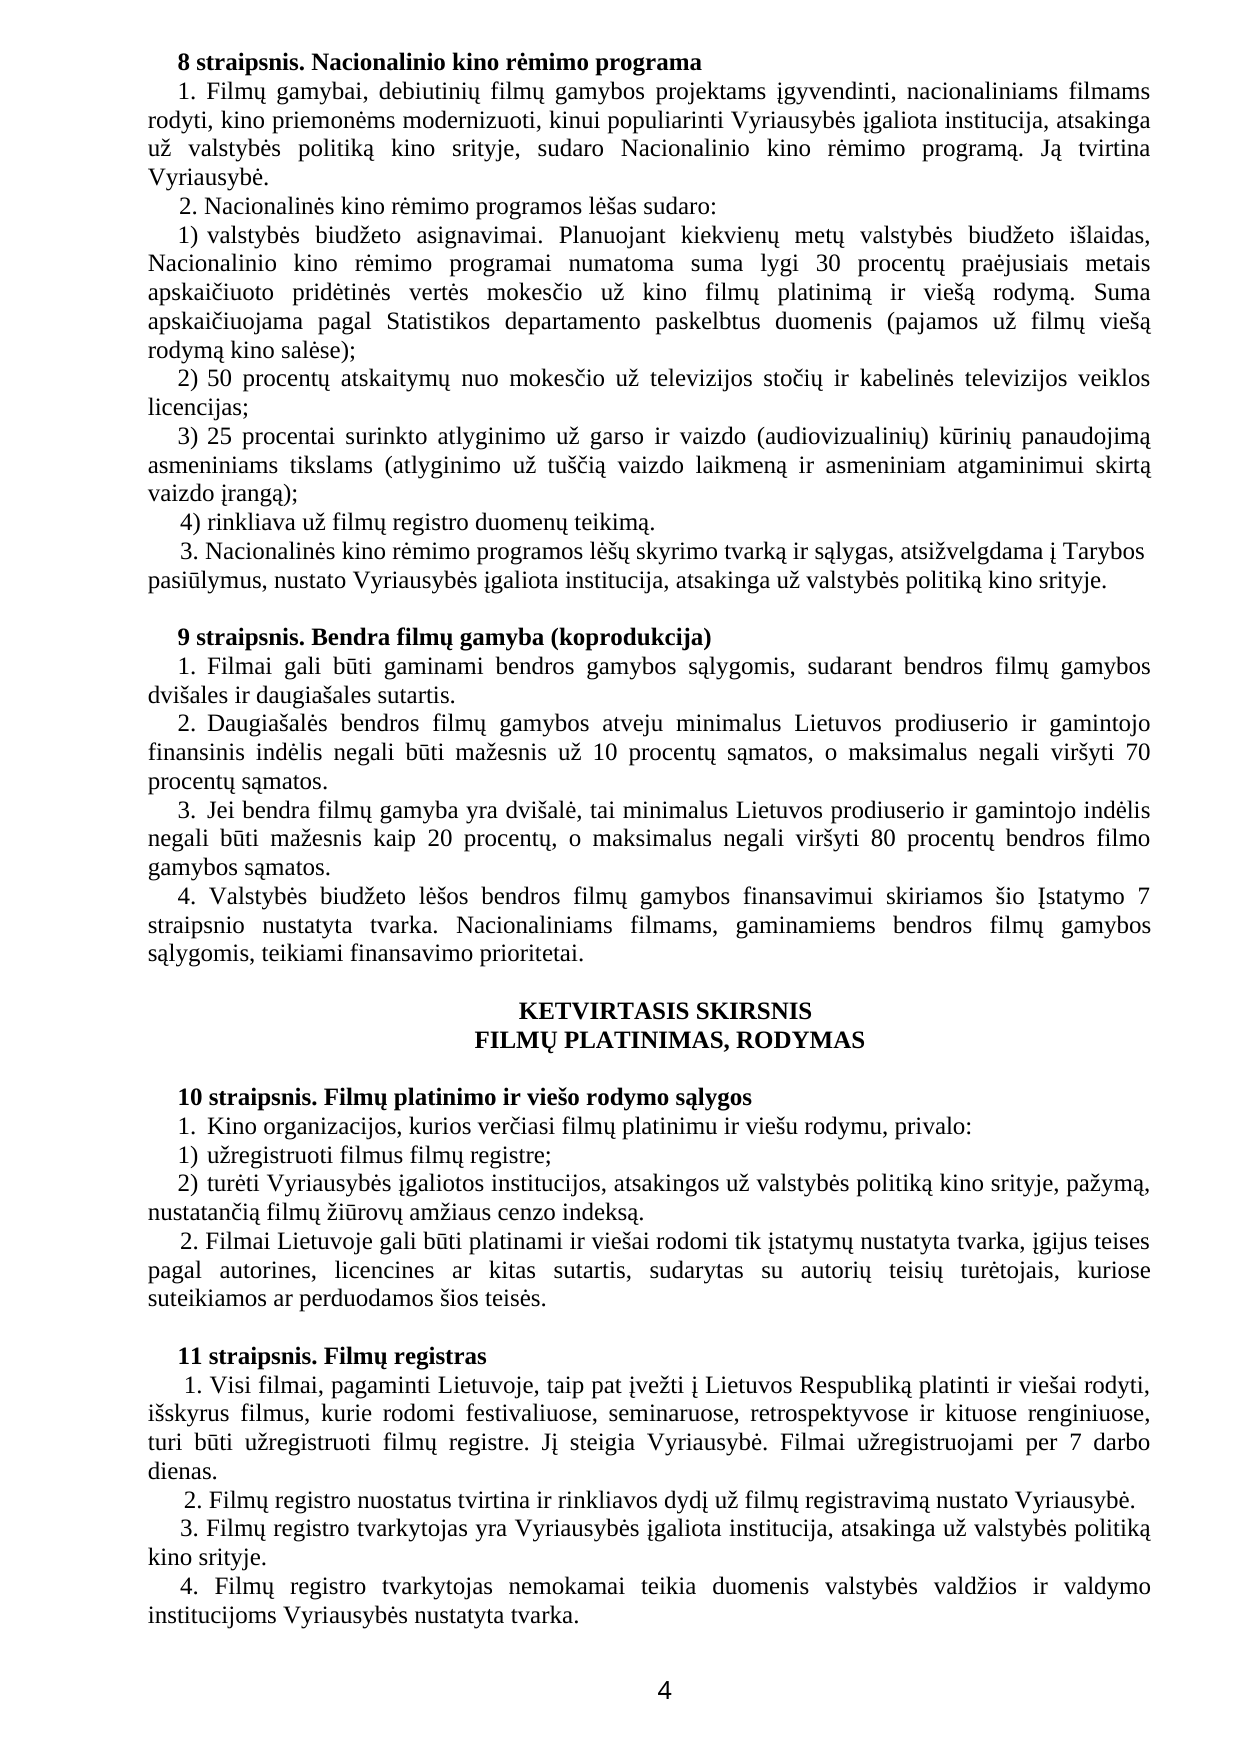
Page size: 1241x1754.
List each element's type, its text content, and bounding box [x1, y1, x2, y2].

text 1) užregistruoti filmus filmų registre; [148, 1140, 1152, 1168]
text FILMŲ PLATINIMAS, RODYMAS [148, 1025, 1152, 1053]
text 2) turėti Vyriausybės įgaliotos institucijos, atsakingos už valstybės politiką kino srityje, pažymą, nustatančią filmų žiūrovų amžiaus cenzo indeksą. [148, 1168, 1152, 1226]
text 10 straipsnis. Filmų platinimo ir viešo rodymo sąlygos [148, 1082, 1152, 1111]
text 1. Filmų gamybai, debiutinių filmų gamybos projektams įgyvendinti, nacionaliniams filmams rodyti, kino priemonėms modernizuoti, kinui populiarinti Vyriausybės įgaliota institucija, atsakinga už valstybės politiką kino srityje, sudaro Nacionalinio kino rėmimo programą. Ją tvirtina Vyriausybė. [148, 76, 1152, 191]
text 4. Valstybės biudžeto lėšos bendros filmų gamybos finansavimui skiriamos šio Įstatymo 7 straipsnio nustatyta tvarka. Nacionaliniams filmams, gaminamiems bendros filmų gamybos sąlygomis, teikiami finansavimo prioritetai. [148, 881, 1152, 967]
text KETVIRTASIS SKIRSNIS [448, 996, 1152, 1025]
text 4. Filmų registro tvarkytojas nemokamai teikia duomenis valstybės valdžios ir valdymo institucijoms Vyriausybės nustatyta tvarka. [148, 1571, 1152, 1628]
text 8 straipsnis. Nacionalinio kino rėmimo programa [148, 47, 1152, 76]
text 4) rinkliava už filmų registro duomenų teikimą. [180, 507, 1152, 536]
text 3. Nacionalinės kino rėmimo programos lėšų skyrimo tvarką ir sąlygas, atsižvelgdama į Tarybos [180, 536, 1152, 565]
text 3) 25 procentai surinkto atlyginimo už garso ir vaizdo (audiovizualinių) kūrinių panaudojimą asmeniniams tikslams (atlyginimo už tuščią vaizdo laikmeną ir asmeniniam atgaminimui skirtą vaizdo įrangą); [148, 421, 1152, 507]
text 9 straipsnis. Bendra filmų gamyba (koprodukcija) [148, 622, 1152, 651]
text 1. Kino organizacijos, kurios verčiasi filmų platinimu ir viešu rodymu, privalo: [148, 1111, 1152, 1140]
text 3. Filmų registro tvarkytojas yra Vyriausybės įgaliota institucija, atsakinga už valstybės politiką kino srityje. [148, 1513, 1152, 1571]
text 2. Nacionalinės kino rėmimo programos lėšas sudaro: [179, 191, 1152, 220]
text 2) 50 procentų atskaitymų nuo mokesčio už televizijos stočių ir kabelinės televizijos veiklos licencijas; [148, 363, 1152, 421]
text 1) valstybės biudžeto asignavimai. Planuojant kiekvienų metų valstybės biudžeto išlaidas, Nacionalinio kino rėmimo programai numatoma suma lygi 30 procentų praėjusiais metais apskaičiuoto pridėtinės vertės mokesčio už kino filmų platinimą ir viešą rodymą. Suma apskaičiuojama pagal Statistikos departamento paskelbtus duomenis (pajamos už filmų viešą rodymą kino salėse); [148, 220, 1152, 363]
text 2. Daugiašalės bendros filmų gamybos atveju minimalus Lietuvos prodiuserio ir gamintojo finansinis indėlis negali būti mažesnis už 10 procentų sąmatos, o maksimalus negali viršyti 70 procentų sąmatos. [148, 708, 1152, 795]
text 2. Filmai Lietuvoje gali būti platinami ir viešai rodomi tik įstatymų nustatyta tvarka, įgijus teises pagal autorines, licencines ar kitas sutartis, sudarytas su autorių teisių turėtojais, kuriose suteikiamos ar perduodamos šios teisės. [148, 1226, 1152, 1312]
text 11 straipsnis. Filmų registras [148, 1341, 1152, 1370]
text 1. Filmai gali būti gaminami bendros gamybos sąlygomis, sudarant bendros filmų gamybos dvišales ir daugiašales sutartis. [148, 651, 1152, 708]
text 1. Visi filmai, pagaminti Lietuvoje, taip pat įvežti į Lietuvos Respubliką platinti ir viešai rodyti, išskyrus filmus, kurie rodomi festivaliuose, seminaruose, retrospektyvose ir kituose renginiuose, turi būti užregistruoti filmų registre. Jį steigia Vyriausybė. Filmai užregistruojami per 7 darbo dienas. [148, 1370, 1152, 1485]
text pasiūlymus, nustato Vyriausybės įgaliota institucija, atsakinga už valstybės politiką kino srityje. [148, 565, 1152, 593]
text 2. Filmų registro nuostatus tvirtina ir rinkliavos dydį už filmų registravimą nustato Vyriausybė. [148, 1485, 1152, 1513]
text 3. Jei bendra filmų gamyba yra dvišalė, tai minimalus Lietuvos prodiuserio ir gamintojo indėlis negali būti mažesnis kaip 20 procentų, o maksimalus negali viršyti 80 procentų bendros filmo gamybos sąmatos. [148, 795, 1152, 881]
